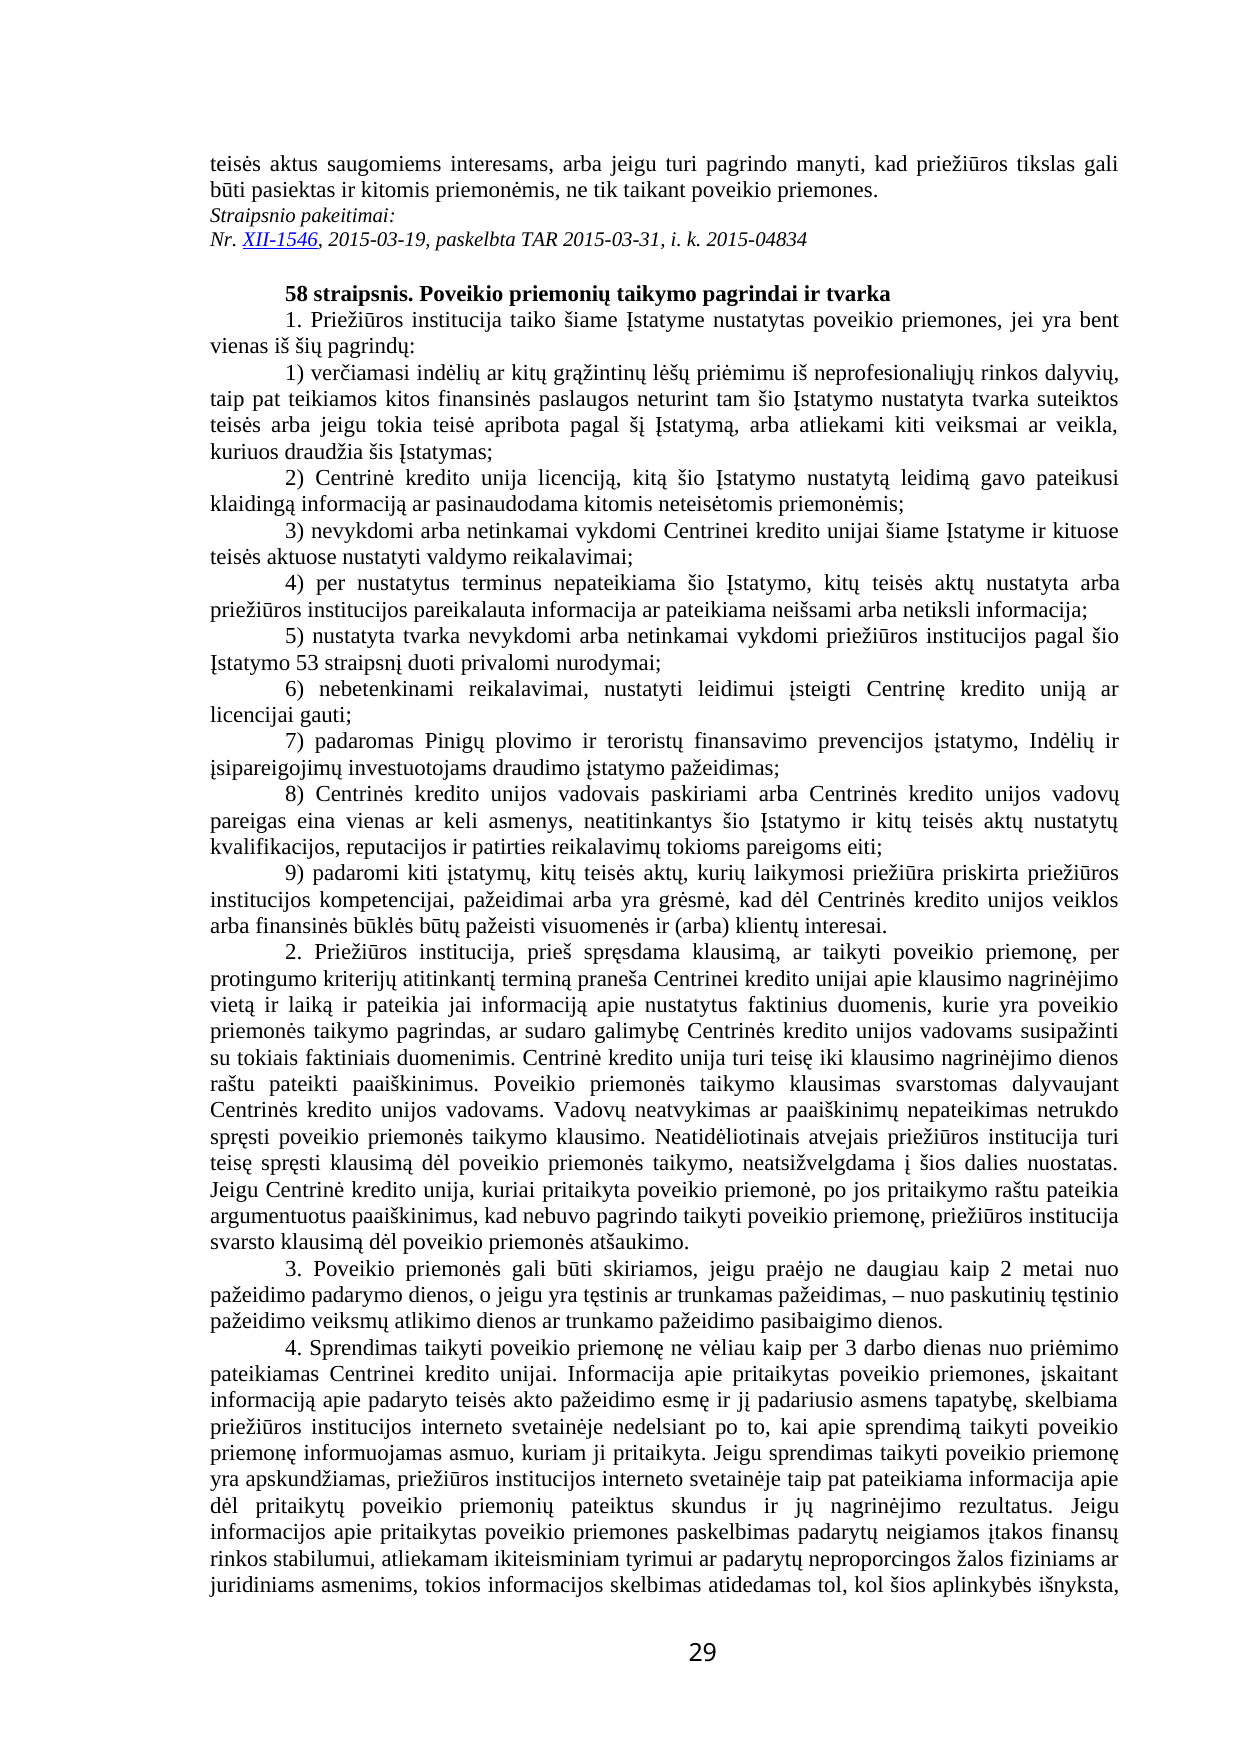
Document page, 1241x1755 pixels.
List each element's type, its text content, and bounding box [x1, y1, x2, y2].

text 5) nustatyta tvarka nevykdomi arba netinkamai vykdomi priežiūros institucijos pagal šio Įstatymo 53 straipsnį duoti privalomi nurodymai; [210, 622, 1120, 675]
text 3. Poveikio priemonės gali būti skiriamos, jeigu praėjo ne daugiau kaip 2 metai nuo pažeidimo padarymo dienos, o jeigu yra tęstinis ar trunkamas pažeidimas, – nuo paskutinių tęstinio pažeidimo veiksmų atlikimo dienos ar trunkamo pažeidimo pasibaigimo dienos. [210, 1255, 1120, 1334]
text 9) padaromi kiti įstatymų, kitų teisės aktų, kurių laikymosi priežiūra priskirta priežiūros institucijos kompetencijai, pažeidimai arba yra grėsmė, kad dėl Centrinės kredito unijos veiklos arba finansinės būklės būtų pažeisti visuomenės ir (arba) klientų interesai. [210, 859, 1120, 938]
text 4. Sprendimas taikyti poveikio priemonę ne vėliau kaip per 3 darbo dienas nuo priėmimo pateikiamas Centrinei kredito unijai. Informacija apie pritaikytas poveikio priemones, įskaitant informaciją apie padaryto teisės akto pažeidimo esmę ir jį padariusio asmens tapatybę, skelbiama priežiūros institucijos interneto svetainėje nedelsiant po to, kai apie sprendimą taikyti poveikio priemonę informuojamas asmuo, kuriam ji pritaikyta. Jeigu sprendimas taikyti poveikio priemonę yra apskundžiamas, priežiūros institucijos interneto svetainėje taip pat pateikiama informacija apie dėl pritaikytų poveikio priemonių pateiktus skundus ir jų nagrinėjimo rezultatus. Jeigu informacijos apie pritaikytas poveikio priemones paskelbimas padarytų neigiamos įtakos finansų rinkos stabilumui, atliekamam ikiteisminiam tyrimui ar padarytų neproporcingos žalos fiziniams ar juridiniams asmenims, tokios informacijos skelbimas atidedamas tol, kol šios aplinkybės išnyksta, [210, 1334, 1120, 1597]
text 2) Centrinė kredito unija licenciją, kitą šio Įstatymo nustatytą leidimą gavo pateikusi klaidingą informaciją ar pasinaudodama kitomis neteisėtomis priemonėmis; [210, 464, 1120, 517]
text Straipsnio pakeitimai: [210, 203, 1120, 227]
text 58 straipsnis. Poveikio priemonių taikymo pagrindai ir tvarka [210, 279, 1120, 306]
text 1. Priežiūros institucija taiko šiame Įstatyme nustatytas poveikio priemones, jei yra bent vienas iš šių pagrindų: [210, 306, 1120, 359]
text 2. Priežiūros institucija, prieš spręsdama klausimą, ar taikyti poveikio priemonę, per protingumo kriterijų atitinkantį terminą praneša Centrinei kredito unijai apie klausimo nagrinėjimo vietą ir laiką ir pateikia jai informaciją apie nustatytus faktinius duomenis, kurie yra poveikio priemonės taikymo pagrindas, ar sudaro galimybę Centrinės kredito unijos vadovams susipažinti su tokiais faktiniais duomenimis. Centrinė kredito unija turi teisę iki klausimo nagrinėjimo dienos raštu pateikti paaiškinimus. Poveikio priemonės taikymo klausimas svarstomas dalyvaujant Centrinės kredito unijos vadovams. Vadovų neatvykimas ar paaiškinimų nepateikimas netrukdo spręsti poveikio priemonės taikymo klausimo. Neatidėliotinais atvejais priežiūros institucija turi teisę spręsti klausimą dėl poveikio priemonės taikymo, neatsižvelgdama į šios dalies nuostatas. Jeigu Centrinė kredito unija, kuriai pritaikyta poveikio priemonė, po jos pritaikymo raštu pateikia argumentuotus paaiškinimus, kad nebuvo pagrindo taikyti poveikio priemonę, priežiūros institucija svarsto klausimą dėl poveikio priemonės atšaukimo. [210, 938, 1120, 1255]
text 6) nebetenkinami reikalavimai, nustatyti leidimui įsteigti Centrinę kredito uniją ar licencijai gauti; [210, 675, 1120, 728]
text 1) verčiamasi indėlių ar kitų grąžintinų lėšų priėmimu iš neprofesionaliųjų rinkos dalyvių, taip pat teikiamos kitos finansinės paslaugos neturint tam šio Įstatymo nustatyta tvarka suteiktos teisės arba jeigu tokia teisė apribota pagal šį Įstatymą, arba atliekami kiti veiksmai ar veikla, kuriuos draudžia šis Įstatymas; [210, 359, 1120, 464]
text 7) padaromas Pinigų plovimo ir teroristų finansavimo prevencijos įstatymo, Indėlių ir įsipareigojimų investuotojams draudimo įstatymo pažeidimas; [210, 728, 1120, 780]
text 3) nevykdomi arba netinkamai vykdomi Centrinei kredito unijai šiame Įstatyme ir kituose teisės aktuose nustatyti valdymo reikalavimai; [210, 517, 1120, 569]
text 4) per nustatytus terminus nepateikiama šio Įstatymo, kitų teisės aktų nustatyta arba priežiūros institucijos pareikalauta informacija ar pateikiama neišsami arba netiksli informacija; [210, 569, 1120, 622]
text 8) Centrinės kredito unijos vadovais paskiriami arba Centrinės kredito unijos vadovų pareigas eina vienas ar keli asmenys, neatitinkantys šio Įstatymo ir kitų teisės aktų nustatytų kvalifikacijos, reputacijos ir patirties reikalavimų tokioms pareigoms eiti; [210, 780, 1120, 859]
text teisės aktus saugomiems interesams, arba jeigu turi pagrindo manyti, kad priežiūros tikslas gali būti pasiektas ir kitomis priemonėmis, ne tik taikant poveikio priemones. [210, 150, 1120, 203]
text Nr. XII-1546, 2015-03-19, paskelbta TAR 2015-03-31, i. k. 2015-04834 [210, 227, 1120, 251]
